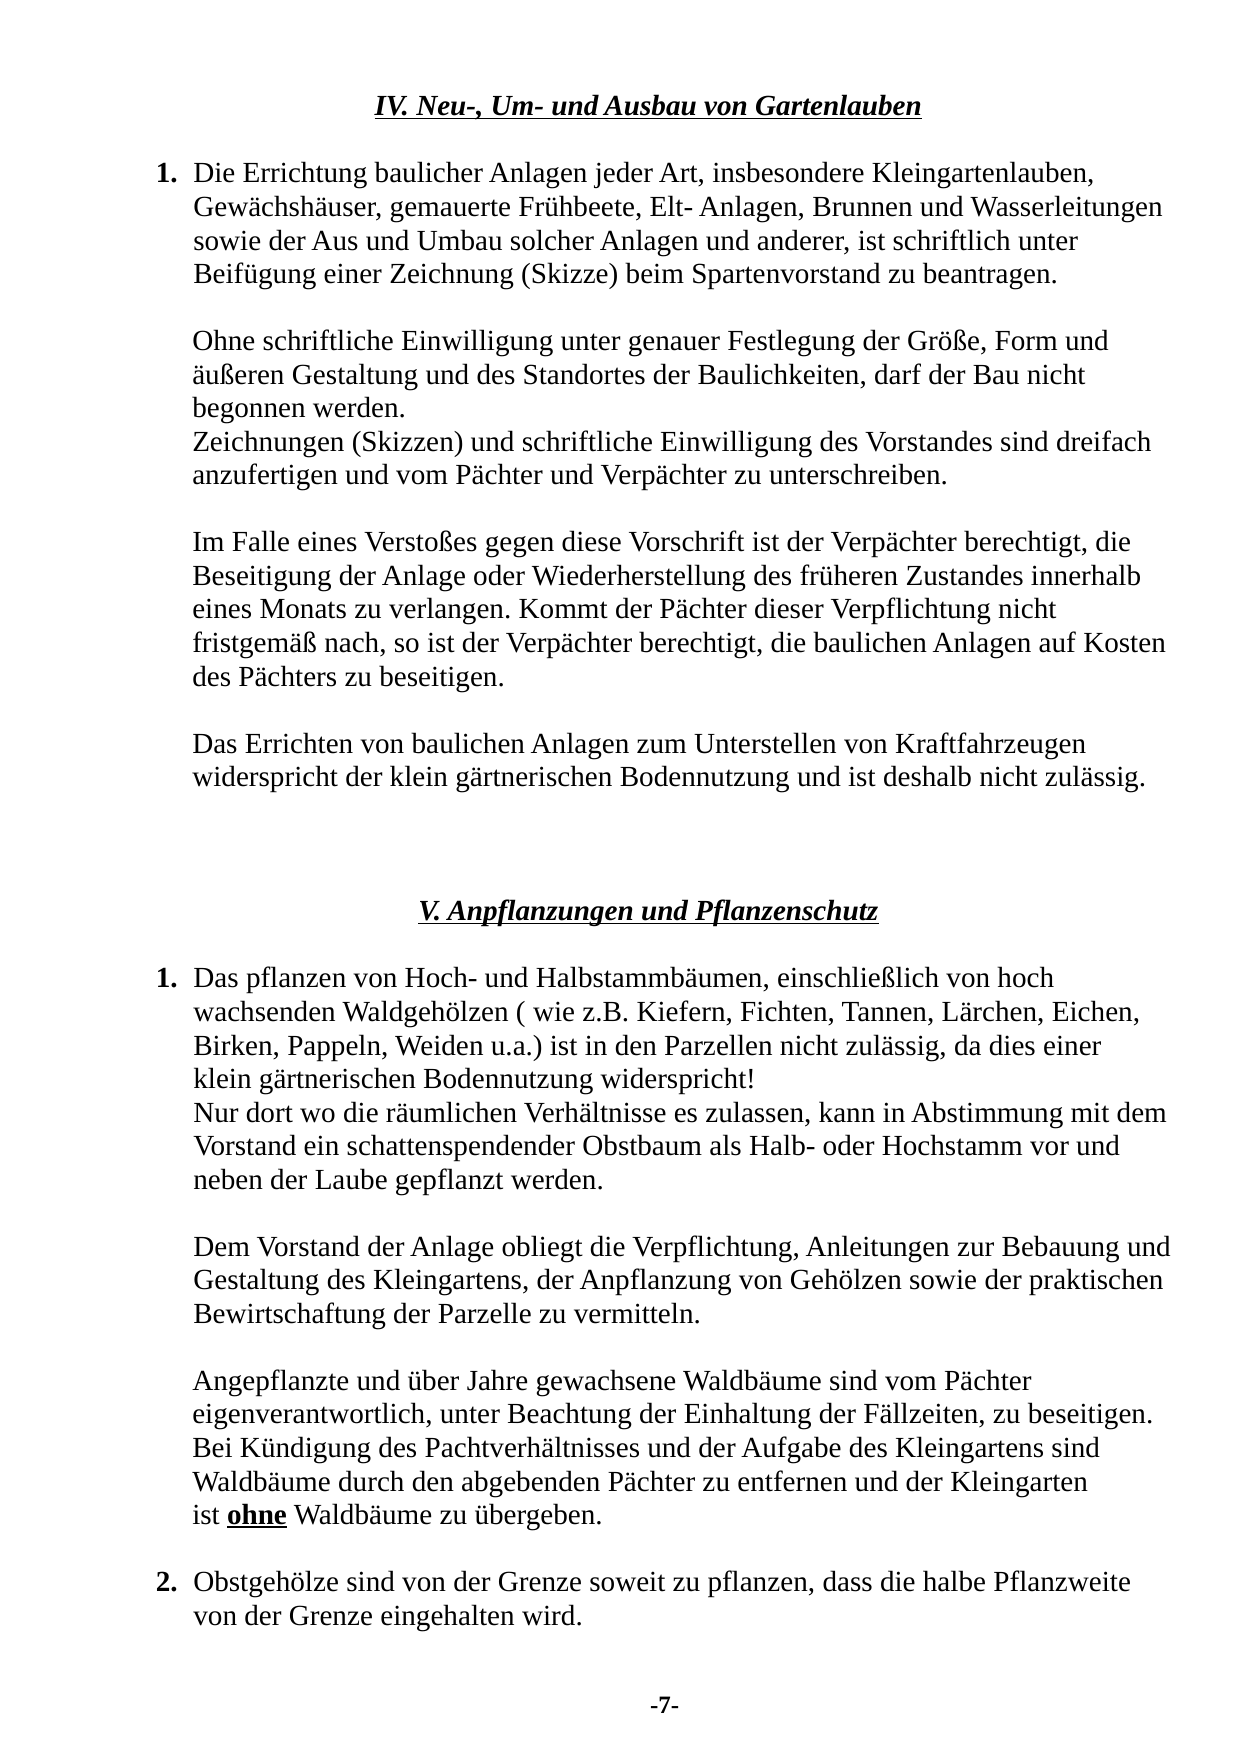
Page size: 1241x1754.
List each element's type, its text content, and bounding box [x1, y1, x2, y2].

list Bewirtschaftung der Parzelle zu vermitteln. [156, 1296, 1181, 1329]
list Birken, Pappeln, Weiden u.a.) ist in den Parzellen nicht zulässig, da dies einer [156, 1028, 1181, 1061]
text Bei Kündigung des Pachtverhältnisses und der Aufgabe des Kleingartens sind [118, 1430, 1181, 1464]
list sowie der Aus und Umbau solcher Anlagen und anderer, ist schriftlich unter [156, 223, 1181, 256]
text Angepflanzte und über Jahre gewachsene Waldbäume sind vom Pächter [118, 1363, 1181, 1397]
list Das pflanzen von Hoch- und Halbstammbäumen, einschließlich von hoch wachsenden Waldgehölzen ( wie z.B. Kiefern, Fichten, Tannen, Lärchen, Eichen, [156, 961, 1181, 1028]
text widerspricht der klein gärtnerischen Bodennutzung und ist deshalb nicht zulässig. [118, 759, 1181, 793]
text fristgemäß nach, so ist der Verpächter berechtigt, die baulichen Anlagen auf Kosten [118, 625, 1181, 659]
text anzufertigen und vom Pächter und Verpächter zu unterschreiben. [118, 457, 1181, 491]
list neben der Laube gepflanzt werden. [156, 1162, 1181, 1195]
list Die Errichtung baulicher Anlagen jeder Art, insbesondere Kleingartenlauben, Gewächshäuser, gemauerte Frühbeete, Elt- Anlagen, Brunnen und Wasserleitungen [156, 156, 1181, 223]
text eines Monats zu verlangen. Kommt der Pächter dieser Verpflichtung nicht [118, 592, 1181, 625]
text des Pächters zu beseitigen. [118, 659, 1181, 692]
list Obstgehölze sind von der Grenze soweit zu pflanzen, dass die halbe Pflanzweite [156, 1564, 1181, 1598]
list Nur dort wo die räumlichen Verhältnisse es zulassen, kann in Abstimmung mit dem [156, 1095, 1181, 1128]
text äußeren Gestaltung und des Standortes der Baulichkeiten, darf der Bau nicht [118, 357, 1181, 390]
text Beseitigung der Anlage oder Wiederherstellung des früheren Zustandes innerhalb [118, 558, 1181, 592]
list Gestaltung des Kleingartens, der Anpflanzung von Gehölzen sowie der praktischen [156, 1262, 1181, 1296]
text Das Errichten von baulichen Anlagen zum Unterstellen von Kraftfahrzeugen [118, 726, 1181, 759]
text Waldbäume durch den abgebenden Pächter zu entfernen und der Kleingarten [118, 1464, 1181, 1497]
text IV. Neu-, Um- und Ausbau von Gartenlauben [118, 88, 1181, 122]
text Im Falle eines Verstoßes gegen diese Vorschrift ist der Verpächter berechtigt, die [118, 524, 1181, 558]
text V. Anpflanzungen und Pflanzenschutz [118, 893, 1181, 927]
list Beifügung einer Zeichnung (Skizze) beim Spartenvorstand zu beantragen. [156, 256, 1181, 290]
list Vorstand ein schattenspendender Obstbaum als Halb- oder Hochstamm vor und [156, 1128, 1181, 1162]
text Ohne schriftliche Einwilligung unter genauer Festlegung der Größe, Form und [118, 323, 1181, 357]
list Dem Vorstand der Anlage obliegt die Verpflichtung, Anleitungen zur Bebauung und [156, 1229, 1181, 1262]
text ist ohne Waldbäume zu übergeben. [118, 1497, 1181, 1531]
text eigenverantwortlich, unter Beachtung der Einhaltung der Fällzeiten, zu beseitigen. [118, 1397, 1181, 1430]
list klein gärtnerischen Bodennutzung widerspricht! [156, 1061, 1181, 1095]
list von der Grenze eingehalten wird. [156, 1598, 1181, 1631]
text begonnen werden. [118, 390, 1181, 424]
text Zeichnungen (Skizzen) und schriftliche Einwilligung des Vorstandes sind dreifach [118, 424, 1181, 457]
